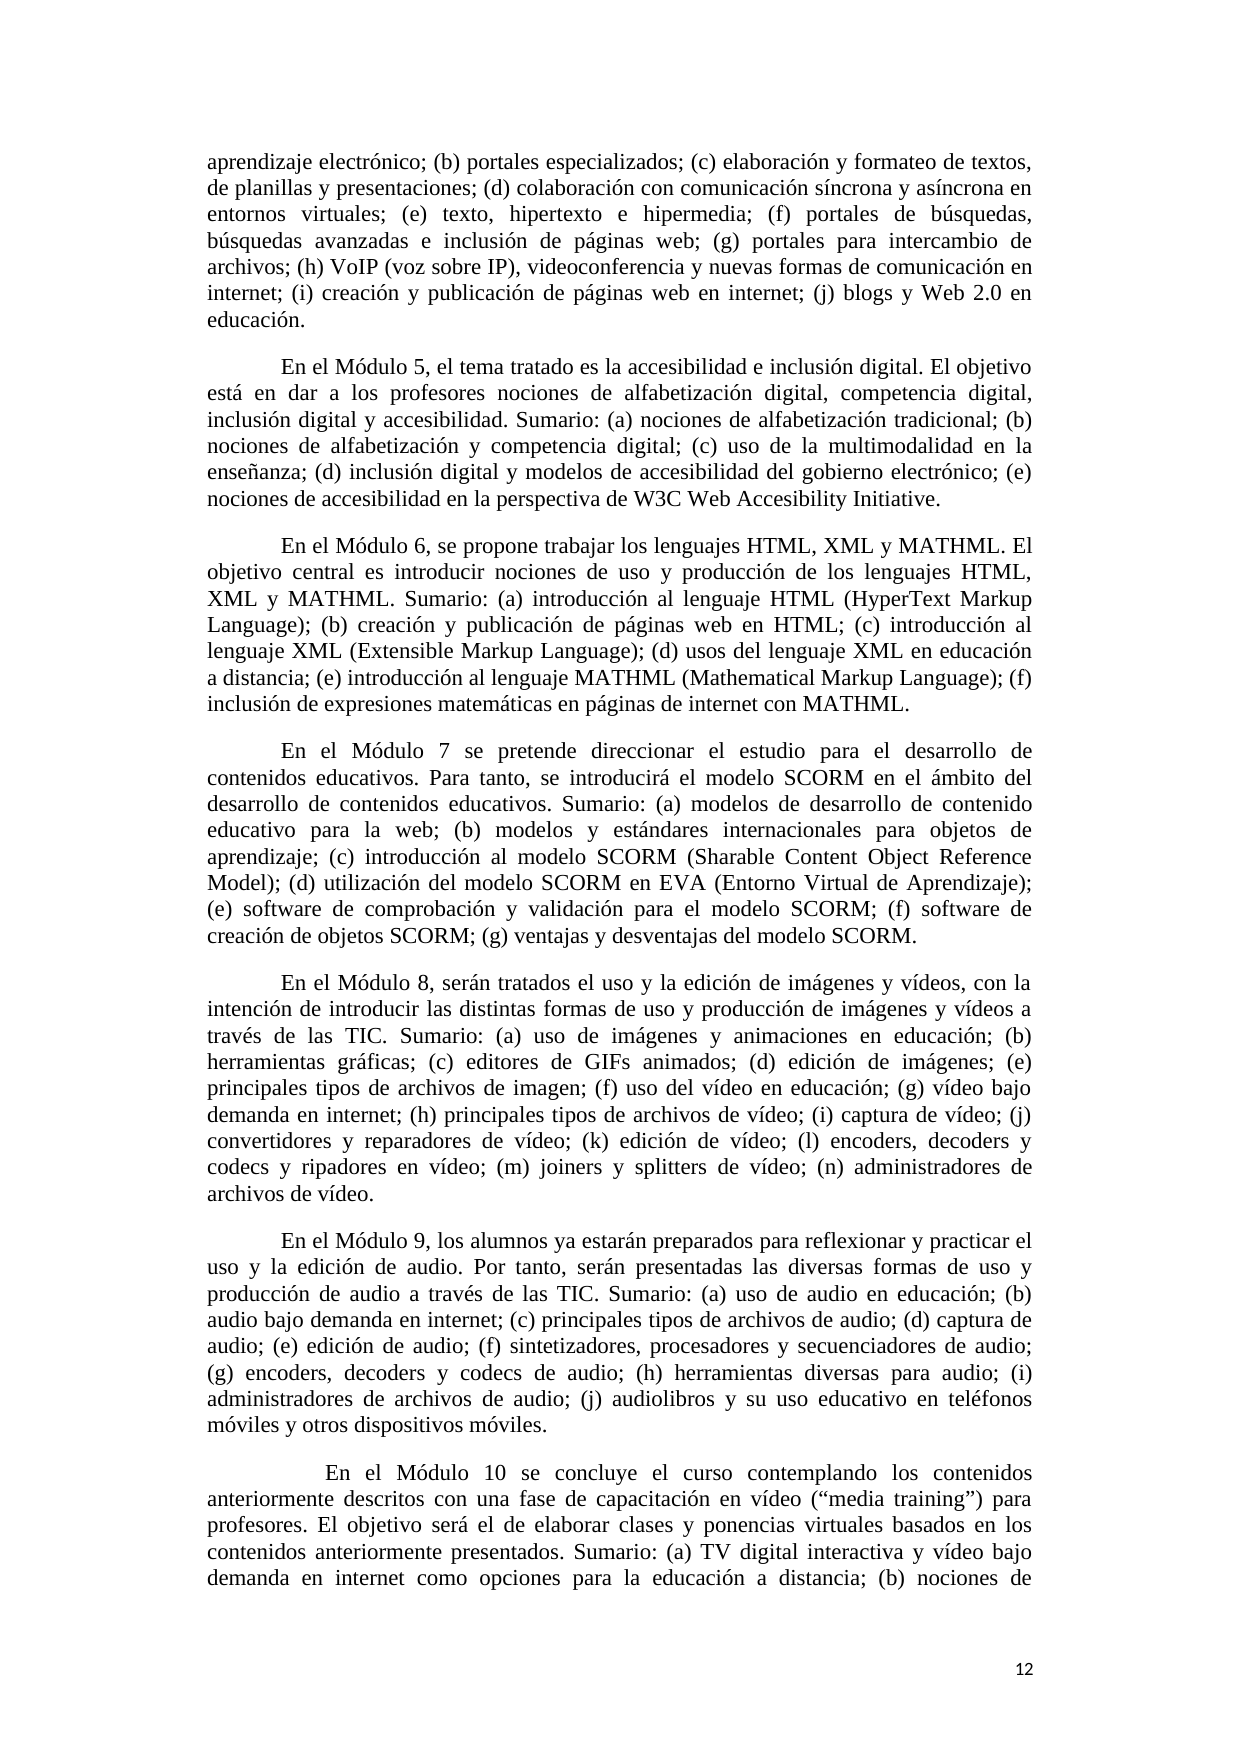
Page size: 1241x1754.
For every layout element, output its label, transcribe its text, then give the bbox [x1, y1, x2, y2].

text En el Módulo 10 se concluye el curso contemplando los contenidos anteriormente descritos con una fase de capacitación en vídeo (“media training”) para profesores. El objetivo será el de elaborar clases y ponencias virtuales basados en los contenidos anteriormente presentados. Sumario: (a) TV digital interactiva y vídeo bajo demanda en internet como opciones para la educación a distancia; (b) nociones de [207, 1459, 1033, 1590]
text En el Módulo 9, los alumnos ya estarán preparados para reflexionar y practicar el uso y la edición de audio. Por tanto, serán presentadas las diversas formas de uso y producción de audio a través de las TIC. Sumario: (a) uso de audio en educación; (b) audio bajo demanda en internet; (c) principales tipos de archivos de audio; (d) captura de audio; (e) edición de audio; (f) sintetizadores, procesadores y secuenciadores de audio; (g) encoders, decoders y codecs de audio; (h) herramientas diversas para audio; (i) administradores de archivos de audio; (j) audiolibros y su uso educativo en teléfonos móviles y otros dispositivos móviles. [207, 1227, 1033, 1438]
text En el Módulo 6, se propone trabajar los lenguajes HTML, XML y MATHML. El objetivo central es introducir nociones de uso y producción de los lenguajes HTML, XML y MATHML. Sumario: (a) introducción al lenguaje HTML (HyperText Markup Language); (b) creación y publicación de páginas web en HTML; (c) introducción al lenguaje XML (Extensible Markup Language); (d) usos del lenguaje XML en educación a distancia; (e) introducción al lenguaje MATHML (Mathematical Markup Language); (f) inclusión de expresiones matemáticas en páginas de internet con MATHML. [207, 532, 1033, 716]
text En el Módulo 5, el tema tratado es la accesibilidad e inclusión digital. El objetivo está en dar a los profesores nociones de alfabetización digital, competencia digital, inclusión digital y accesibilidad. Sumario: (a) nociones de alfabetización tradicional; (b) nociones de alfabetización y competencia digital; (c) uso de la multimodalidad en la enseñanza; (d) inclusión digital y modelos de accesibilidad del gobierno electrónico; (e) nociones de accesibilidad en la perspectiva de W3C Web Accesibility Initiative. [207, 353, 1033, 511]
text aprendizaje electrónico; (b) portales especializados; (c) elaboración y formateo de textos, de planillas y presentaciones; (d) colaboración con comunicación síncrona y asíncrona en entornos virtuales; (e) texto, hipertexto e hipermedia; (f) portales de búsquedas, búsquedas avanzadas e inclusión de páginas web; (g) portales para intercambio de archivos; (h) VoIP (voz sobre IP), videoconferencia y nuevas formas de comunicación en internet; (i) creación y publicación de páginas web en internet; (j) blogs y Web 2.0 en educación. [207, 148, 1033, 332]
text En el Módulo 7 se pretende direccionar el estudio para el desarrollo de contenidos educativos. Para tanto, se introducirá el modelo SCORM en el ámbito del desarrollo de contenidos educativos. Sumario: (a) modelos de desarrollo de contenido educativo para la web; (b) modelos y estándares internacionales para objetos de aprendizaje; (c) introducción al modelo SCORM (Sharable Content Object Reference Model); (d) utilización del modelo SCORM en EVA (Entorno Virtual de Aprendizaje); (e) software de comprobación y validación para el modelo SCORM; (f) software de creación de objetos SCORM; (g) ventajas y desventajas del modelo SCORM. [207, 737, 1033, 948]
text En el Módulo 8, serán tratados el uso y la edición de imágenes y vídeos, con la intención de introducir las distintas formas de uso y producción de imágenes y vídeos a través de las TIC. Sumario: (a) uso de imágenes y animaciones en educación; (b) herramientas gráficas; (c) editores de GIFs animados; (d) edición de imágenes; (e) principales tipos de archivos de imagen; (f) uso del vídeo en educación; (g) vídeo bajo demanda en internet; (h) principales tipos de archivos de vídeo; (i) captura de vídeo; (j) convertidores y reparadores de vídeo; (k) edición de vídeo; (l) encoders, decoders y codecs y ripadores en vídeo; (m) joiners y splitters de vídeo; (n) administradores de archivos de vídeo. [207, 969, 1033, 1206]
